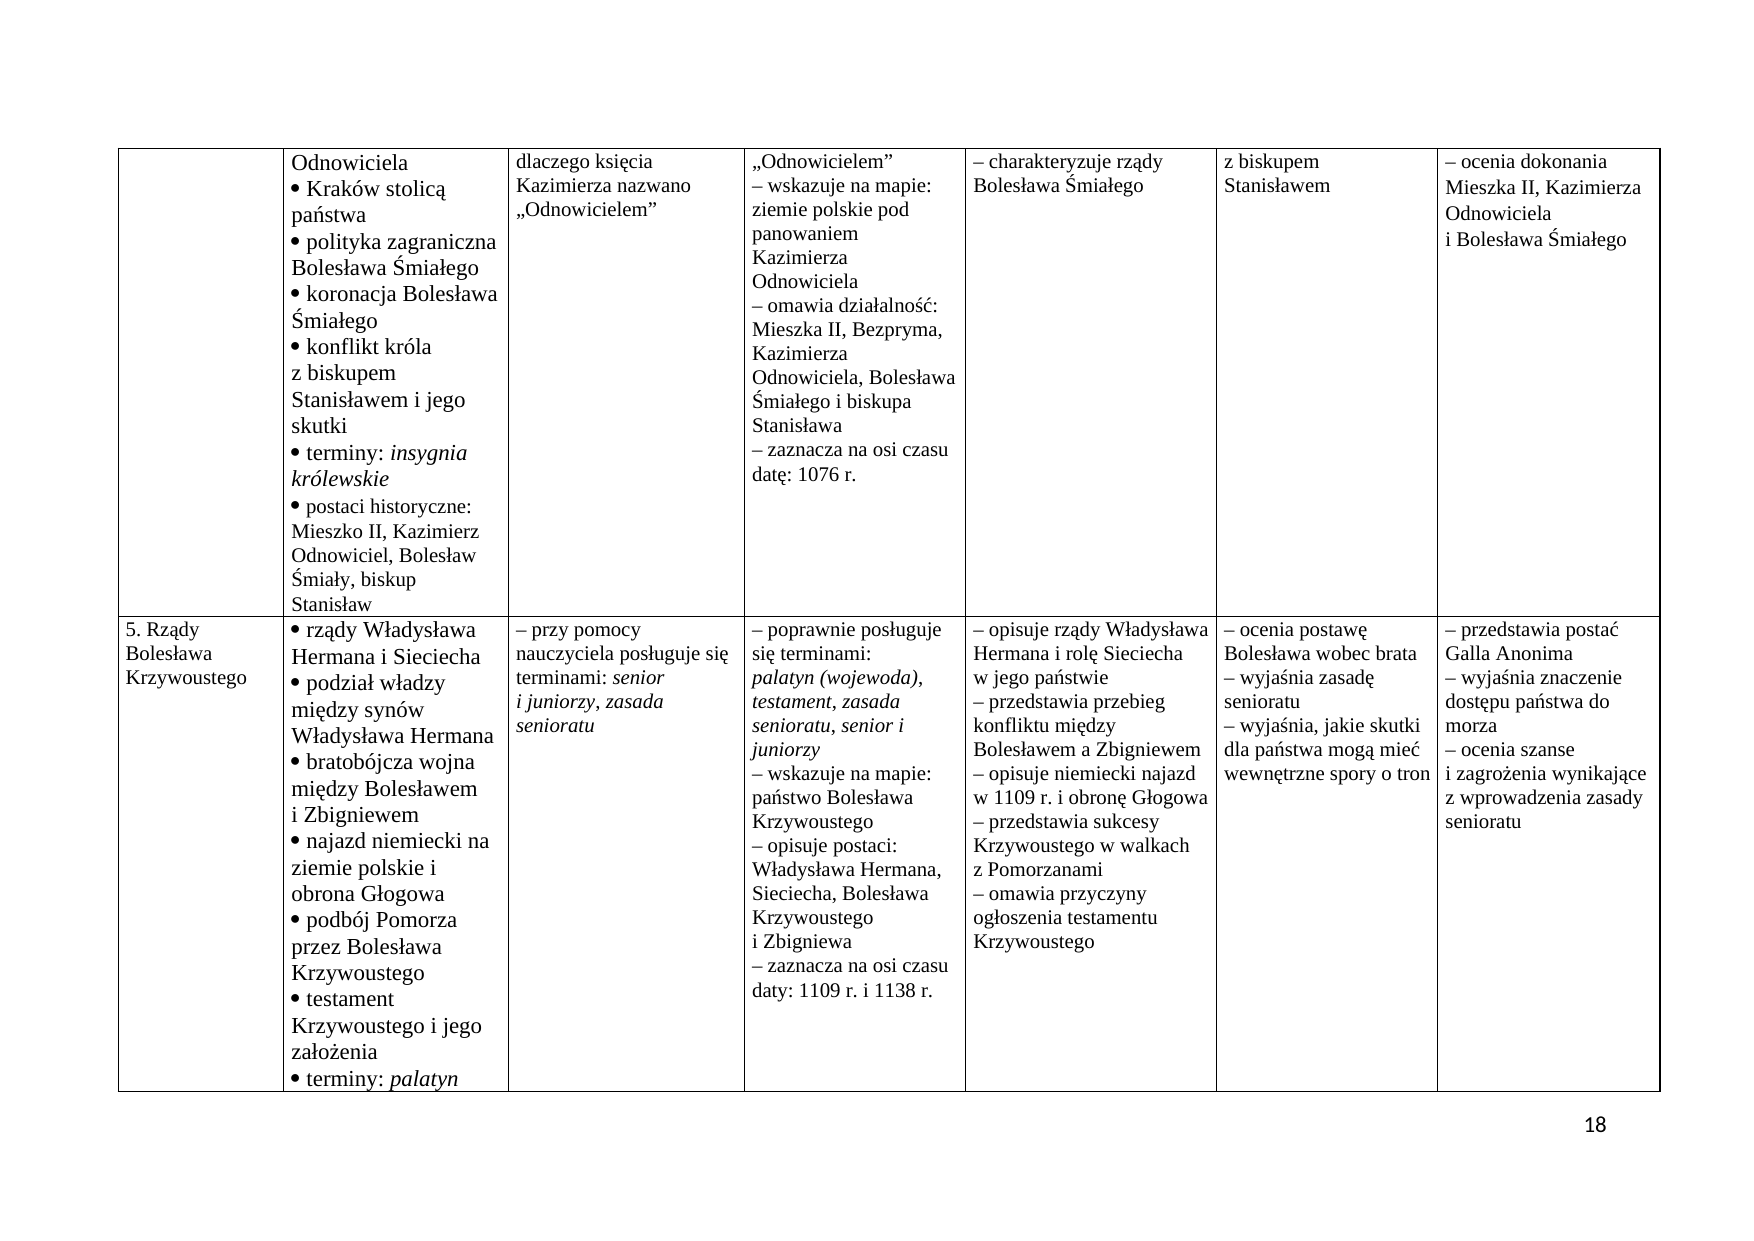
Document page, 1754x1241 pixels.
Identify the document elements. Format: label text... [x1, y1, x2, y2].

table_cell „Odnowicielem” – wskazuje na mapie: ziemie polskie pod panowaniem Kazimierza Odnowiciela – omawia działalność: Mieszka II, Bezpryma, Kazimierza Odnowiciela, Bolesława Śmiałego i biskupa Stanisława – zaznacza na osi czasu datę: 1076 r. [745, 149, 965, 616]
table_cell – charakteryzuje rządy Bolesława Śmiałego [966, 149, 1216, 616]
table_cell – ocenia dokonania Mieszka II, Kazimierza Odnowiciela i Bolesława Śmiałego [1438, 149, 1659, 616]
table_cell  rządy Władysława Hermana i Sieciecha  podział władzy między synów Władysława Hermana  bratobójcza wojna między Bolesławem i Zbigniewem  najazd niemiecki na ziemie polskie i obrona Głogowa  podbój Pomorza przez Bolesława Krzywoustego  testament Krzywoustego i jego założenia  terminy: palatyn [284, 617, 508, 1091]
table_cell – opisuje rządy Władysława Hermana i rolę Sieciecha w jego państwie – przedstawia przebieg konfliktu między Bolesławem a Zbigniewem – opisuje niemiecki najazd w 1109 r. i obronę Głogowa – przedstawia sukcesy Krzywoustego w walkach z Pomorzanami – omawia przyczyny ogłoszenia testamentu Krzywoustego [966, 617, 1216, 1091]
table_cell [119, 149, 283, 616]
table_cell – poprawnie posługuje się terminami: palatyn (wojewoda), testament, zasada senioratu, senior i juniorzy – wskazuje na mapie: państwo Bolesława Krzywoustego – opisuje postaci: Władysława Hermana, Sieciecha, Bolesława Krzywoustego i Zbigniewa – zaznacza na osi czasu daty: 1109 r. i 1138 r. [745, 617, 965, 1091]
table_cell – przedstawia postać Galla Anonima – wyjaśnia znaczenie dostępu państwa do morza – ocenia szanse i zagrożenia wynikające z wprowadzenia zasady senioratu [1438, 617, 1659, 1091]
table_cell 5. Rządy Bolesława Krzywoustego [119, 617, 283, 1091]
table_cell – ocenia postawę Bolesława wobec brata – wyjaśnia zasadę senioratu – wyjaśnia, jakie skutki dla państwa mogą mieć wewnętrzne spory o tron [1217, 617, 1437, 1091]
table_cell z biskupem Stanisławem [1217, 149, 1437, 616]
table_cell – przy pomocy nauczyciela posługuje się terminami: senior i juniorzy, zasada senioratu [509, 617, 744, 1091]
table_cell Odnowiciela  Kraków stolicą państwa  polityka zagraniczna Bolesława Śmiałego  koronacja Bolesława Śmiałego  konflikt króla z biskupem Stanisławem i jego skutki  terminy: insygnia królewskie  postaci historyczne: Mieszko II, Kazimierz Odnowiciel, Bolesław Śmiały, biskup Stanisław [284, 149, 508, 616]
table_cell dlaczego księcia Kazimierza nazwano „Odnowicielem” [509, 149, 744, 616]
